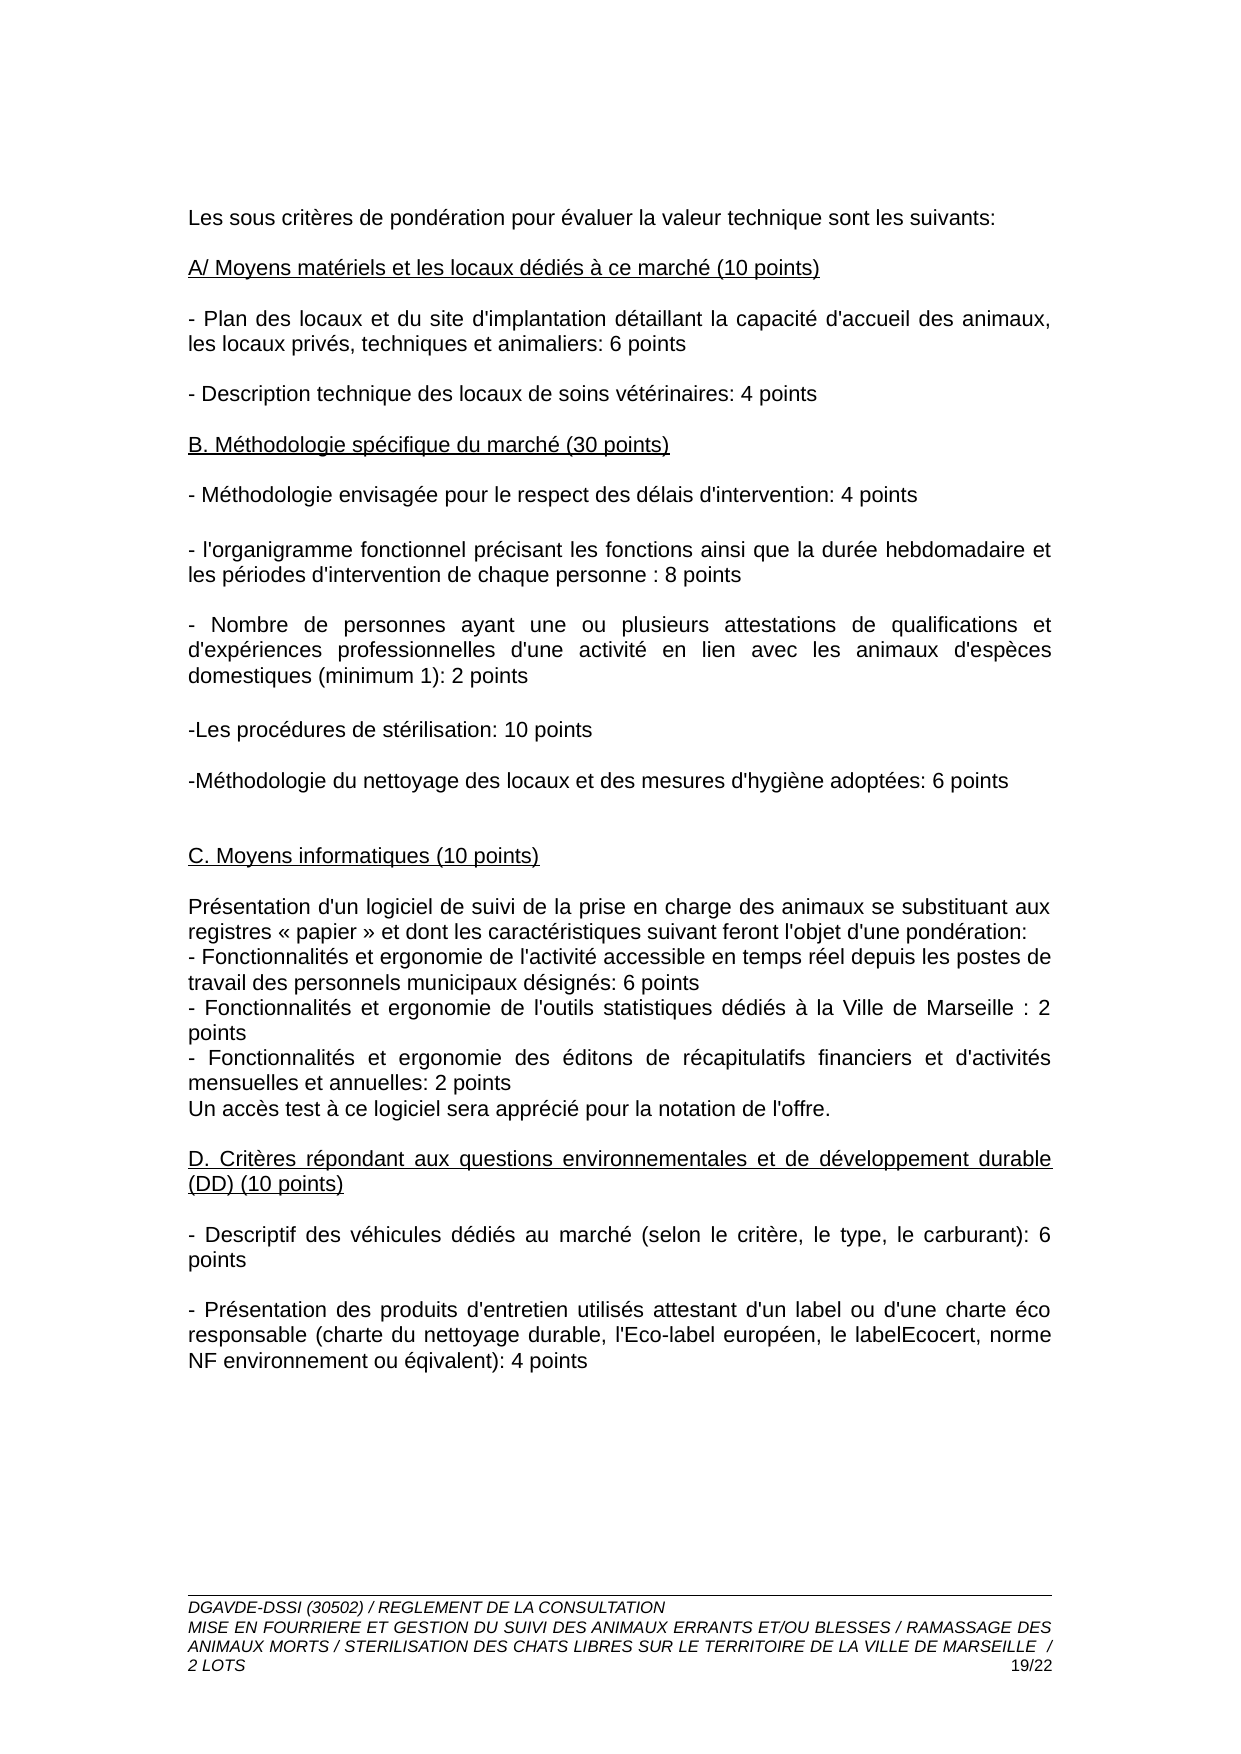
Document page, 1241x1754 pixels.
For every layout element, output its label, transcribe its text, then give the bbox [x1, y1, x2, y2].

text C. Moyens informatiques (10 points) [188, 843, 1052, 868]
text -Méthodologie du nettoyage des locaux et des mesures d'hygiène adoptées: 6 points [188, 768, 1052, 793]
text - Méthodologie envisagée pour le respect des délais d'intervention: 4 points [188, 482, 993, 507]
text (DD) (10 points) [188, 1169, 1052, 1196]
text - Descriptif des véhicules dédiés au marché (selon le critère, le type, le carburant): 6 points [188, 1221, 1052, 1272]
text - Nombre de personnes ayant une ou plusieurs attestations de qualifications et d'expériences professionnelles d'une activité en lien avec les animaux d'espèces domestiques (minimum 1): 2 points [188, 612, 1052, 688]
text B. Méthodologie spécifique du marché (30 points) [188, 431, 1052, 457]
text - Plan des locaux et du site d'implantation détaillant la capacité d'accueil des animaux, les locaux privés, techniques et animaliers: 6 points [188, 305, 1052, 356]
text -Les procédures de stérilisation: 10 points [188, 717, 1052, 742]
text Un accès test à ce logiciel sera apprécié pour la notation de l'offre. [188, 1095, 1052, 1121]
text - Fonctionnalités et ergonomie de l'outils statistiques dédiés à la Ville de Marseille : 2 points [188, 994, 1052, 1045]
text A/ Moyens matériels et les locaux dédiés à ce marché (10 points) [188, 255, 1052, 280]
text - l'organigramme fonctionnel précisant les fonctions ainsi que la durée hebdomadaire et les périodes d'intervention de chaque personne : 8 points [188, 537, 1052, 587]
text Les sous critères de pondération pour évaluer la valeur technique sont les suivants: [188, 204, 1052, 230]
text - Fonctionnalités et ergonomie de l'activité accessible en temps réel depuis les postes de travail des personnels municipaux désignés: 6 points [188, 944, 1052, 994]
text Présentation d'un logiciel de suivi de la prise en charge des animaux se substituant aux registres « papier » et dont les caractéristiques suivant feront l'objet d'une pondération: [188, 894, 1052, 944]
text - Fonctionnalités et ergonomie des éditons de récapitulatifs financiers et d'activités mensuelles et annuelles: 2 points [188, 1045, 1052, 1095]
text D. Critères répondant aux questions environnementales et de développement durable [188, 1146, 1052, 1168]
text - Description technique des locaux de soins vétérinaires: 4 points [188, 381, 1052, 406]
text - Présentation des produits d'entretien utilisés attestant d'un label ou d'une charte éco responsable (charte du nettoyage durable, l'Eco-label européen, le labelEcocert, norme NF environnement ou éqivalent): 4 points [188, 1297, 1052, 1373]
